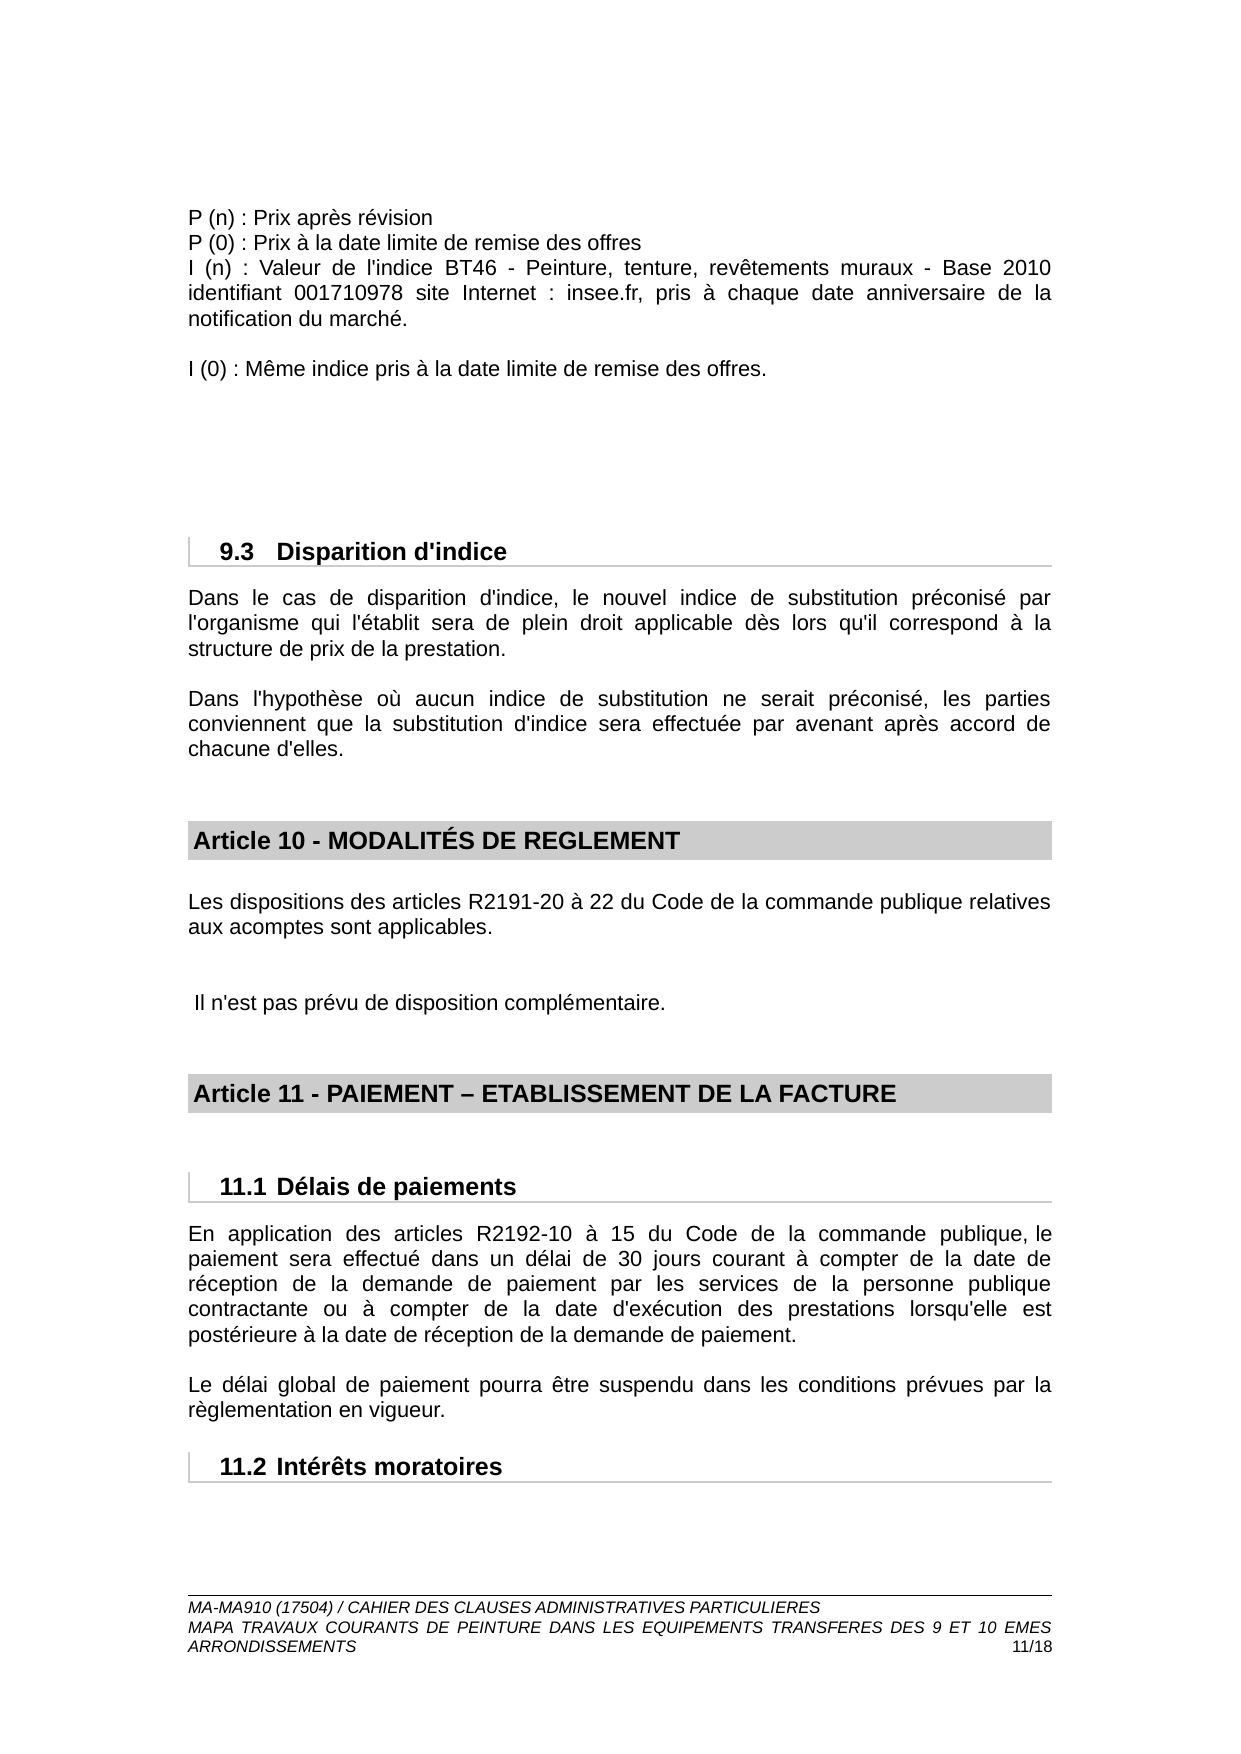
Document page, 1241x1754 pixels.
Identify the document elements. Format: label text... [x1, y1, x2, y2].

subtitle MODALITÉS DE REGLEMENT [190, 823, 1050, 857]
text Dans le cas de disparition d'indice, le nouvel indice de substitution préconisé par l'organisme qui l'établit sera de plein droit applicable dès lors qu'il correspond à la structure de prix de la prestation. [188, 585, 1052, 661]
subtitle Intérêts moratoires [190, 1452, 1052, 1481]
subtitle Délais de paiements [190, 1172, 1052, 1201]
text P (n) : Prix après révision [188, 204, 1052, 230]
text I (0) : Même indice pris à la date limite de remise des offres. [188, 356, 1052, 381]
text I (n) : Valeur de l'indice BT46 - Peinture, tenture, revêtements muraux - Base 2010 identifiant 001710978 site Internet : insee.fr, pris à chaque date anniversaire de la notification du marché. [188, 255, 1052, 331]
subtitle Disparition d'indice [190, 537, 1052, 565]
text Il n'est pas prévu de disposition complémentaire. [188, 990, 1052, 1015]
text P (0) : Prix à la date limite de remise des offres [188, 230, 1052, 255]
text Les dispositions des articles R2191-20 à 22 du Code de la commande publique relatives aux acomptes sont applicables. [188, 889, 1052, 939]
text Dans l'hypothèse où aucun indice de substitution ne serait préconisé, les parties conviennent que la substitution d'indice sera effectuée par avenant après accord de chacune d'elles. [188, 686, 1052, 762]
subtitle PAIEMENT – ETABLISSEMENT DE LA FACTURE [190, 1076, 1050, 1111]
text Le délai global de paiement pourra être suspendu dans les conditions prévues par la règlementation en vigueur. [188, 1372, 1052, 1422]
text En application des articles R2192-10 à 15 du Code de la commande publique, le paiement sera effectué dans un délai de 30 jours courant à compter de la date de réception de la demande de paiement par les services de la personne publique contractante ou à compter de la date d'exécution des prestations lorsqu'elle est postérieure à la date de réception de la demande de paiement. [188, 1221, 1052, 1347]
